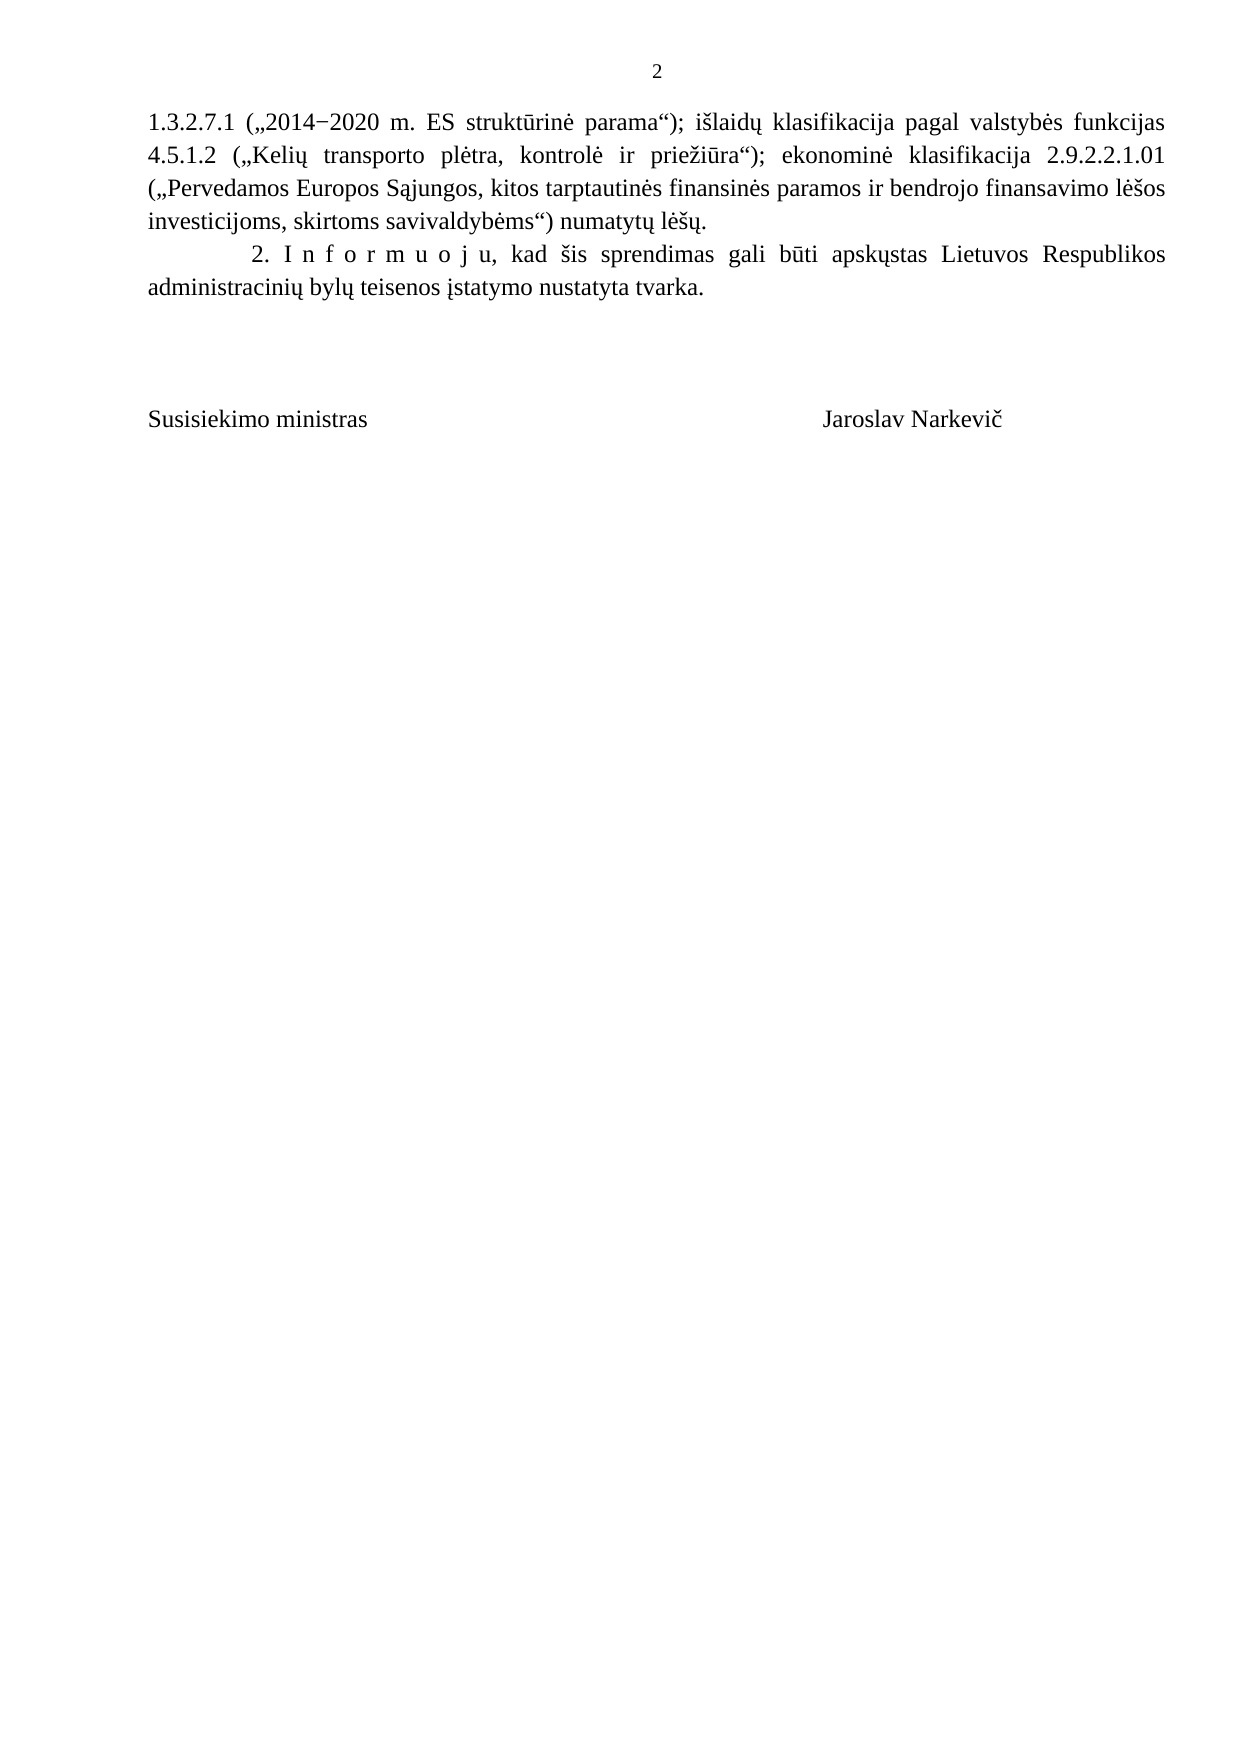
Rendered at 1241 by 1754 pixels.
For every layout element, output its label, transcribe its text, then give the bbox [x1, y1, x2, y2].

text Susisiekimo ministras Jaroslav Narkevič [148, 404, 1166, 433]
text 2. Informuoju, kad šis sprendimas gali būti apskųstas Lietuvos Respublikos administracinių bylų teisenos įstatymo nustatyta tvarka. [148, 239, 1166, 301]
text 1.3.2.7.1 („2014−2020 m. ES struktūrinė parama“); išlaidų klasifikacija pagal valstybės funkcijas 4.5.1.2 („Kelių transporto plėtra, kontrolė ir priežiūra“); ekonominė klasifikacija 2.9.2.2.1.01 („Pervedamos Europos Sąjungos, kitos tarptautinės finansinės paramos ir bendrojo finansavimo lėšos investicijoms, skirtoms savivaldybėms“) numatytų lėšų. [148, 107, 1166, 235]
